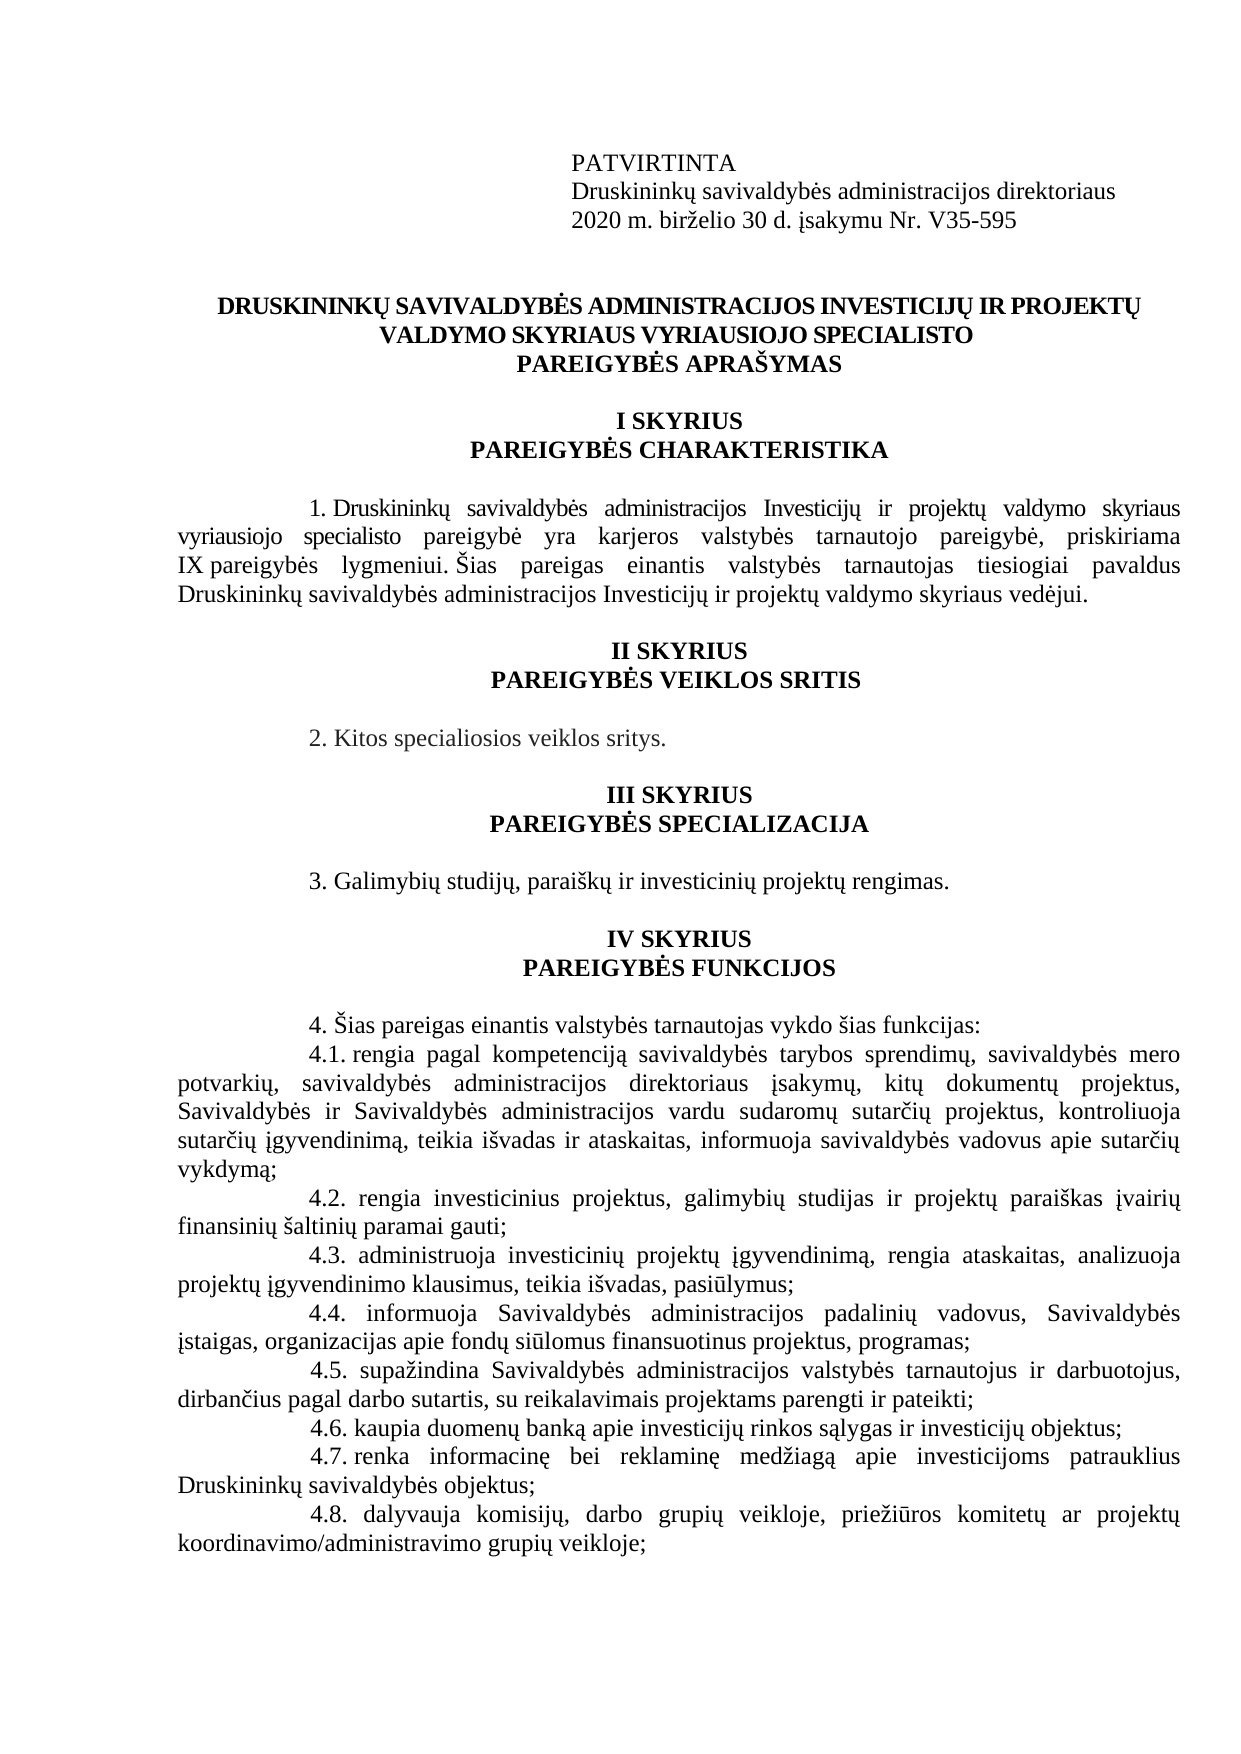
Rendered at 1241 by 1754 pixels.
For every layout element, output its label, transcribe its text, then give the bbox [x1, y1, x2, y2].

text PAREIGYBĖS APRAŠYMAS [177, 349, 1181, 378]
text 3. Galimybių studijų, paraiškų ir investicinių projektų rengimas. [177, 866, 1181, 895]
text 4.5. supažindina Savivaldybės administracijos valstybės tarnautojus ir darbuotojus, dirbančius pagal darbo sutartis, su reikalavimais projektams parengti ir pateikti; [177, 1355, 1181, 1413]
text PAREIGYBĖS CHARAKTERISTIKA [177, 435, 1181, 464]
text Druskininkų savivaldybės administracijos direktoriaus [177, 176, 1181, 205]
text II SKYRIUS [177, 636, 1181, 665]
text 2020 m. birželio 30 d. įsakymu Nr. V35-595 [177, 205, 1181, 234]
text 4. Šias pareigas einantis valstybės tarnautojas vykdo šias funkcijas: [177, 1010, 1181, 1039]
text DRUSKININKŲ SAVIVALDYBĖS ADMINISTRACIJOS INVESTICIJŲ IR PROJEKTŲ VALDYMO SKYRIAUS VYRIAUSIOJO SPECIALISTO [177, 291, 1181, 349]
text 4.6. kaupia duomenų banką apie investicijų rinkos sąlygas ir investicijų objektus; [177, 1413, 1181, 1441]
text IV SKYRIUS [177, 924, 1181, 953]
text 4.3. administruoja investicinių projektų įgyvendinimą, rengia ataskaitas, analizuoja projektų įgyvendinimo klausimus, teikia išvadas, pasiūlymus; [177, 1240, 1181, 1298]
text 2. Kitos specialiosios veiklos sritys. [177, 723, 1181, 751]
text 4.2. rengia investicinius projektus, galimybių studijas ir projektų paraiškas įvairių finansinių šaltinių paramai gauti; [177, 1183, 1181, 1240]
text III SKYRIUS [177, 780, 1181, 809]
text 4.1. rengia pagal kompetenciją savivaldybės tarybos sprendimų, savivaldybės mero potvarkių, savivaldybės administracijos direktoriaus įsakymų, kitų dokumentų projektus, Savivaldybės ir Savivaldybės administracijos vardu sudaromų sutarčių projektus, kontroliuoja sutarčių įgyvendinimą, teikia išvadas ir ataskaitas, informuoja savivaldybės vadovus apie sutarčių vykdymą; [177, 1039, 1181, 1183]
text PAREIGYBĖS VEIKLOS SRITIS [177, 665, 1181, 694]
text 4.4. informuoja Savivaldybės administracijos padalinių vadovus, Savivaldybės įstaigas, organizacijas apie fondų siūlomus finansuotinus projektus, programas; [177, 1298, 1181, 1355]
text 4.7. renka informacinę bei reklaminę medžiagą apie investicijoms patrauklius Druskininkų savivaldybės objektus; [177, 1441, 1181, 1499]
text 4.8. dalyvauja komisijų, darbo grupių veikloje, priežiūros komitetų ar projektų koordinavimo/administravimo grupių veikloje; [177, 1499, 1181, 1556]
text 1. Druskininkų savivaldybės administracijos Investicijų ir projektų valdymo skyriaus vyriausiojo specialisto pareigybė yra karjeros valstybės tarnautojo pareigybė, priskiriama IX pareigybės lygmeniui. Šias pareigas einantis valstybės tarnautojas tiesiogiai pavaldus Druskininkų savivaldybės administracijos Investicijų ir projektų valdymo skyriaus vedėjui. [177, 493, 1181, 608]
text PAREIGYBĖS SPECIALIZACIJA [177, 809, 1181, 838]
text PAREIGYBĖS FUNKCIJOS [177, 953, 1181, 981]
text I SKYRIUS [177, 406, 1181, 435]
text PATVIRTINTA [177, 148, 1181, 176]
